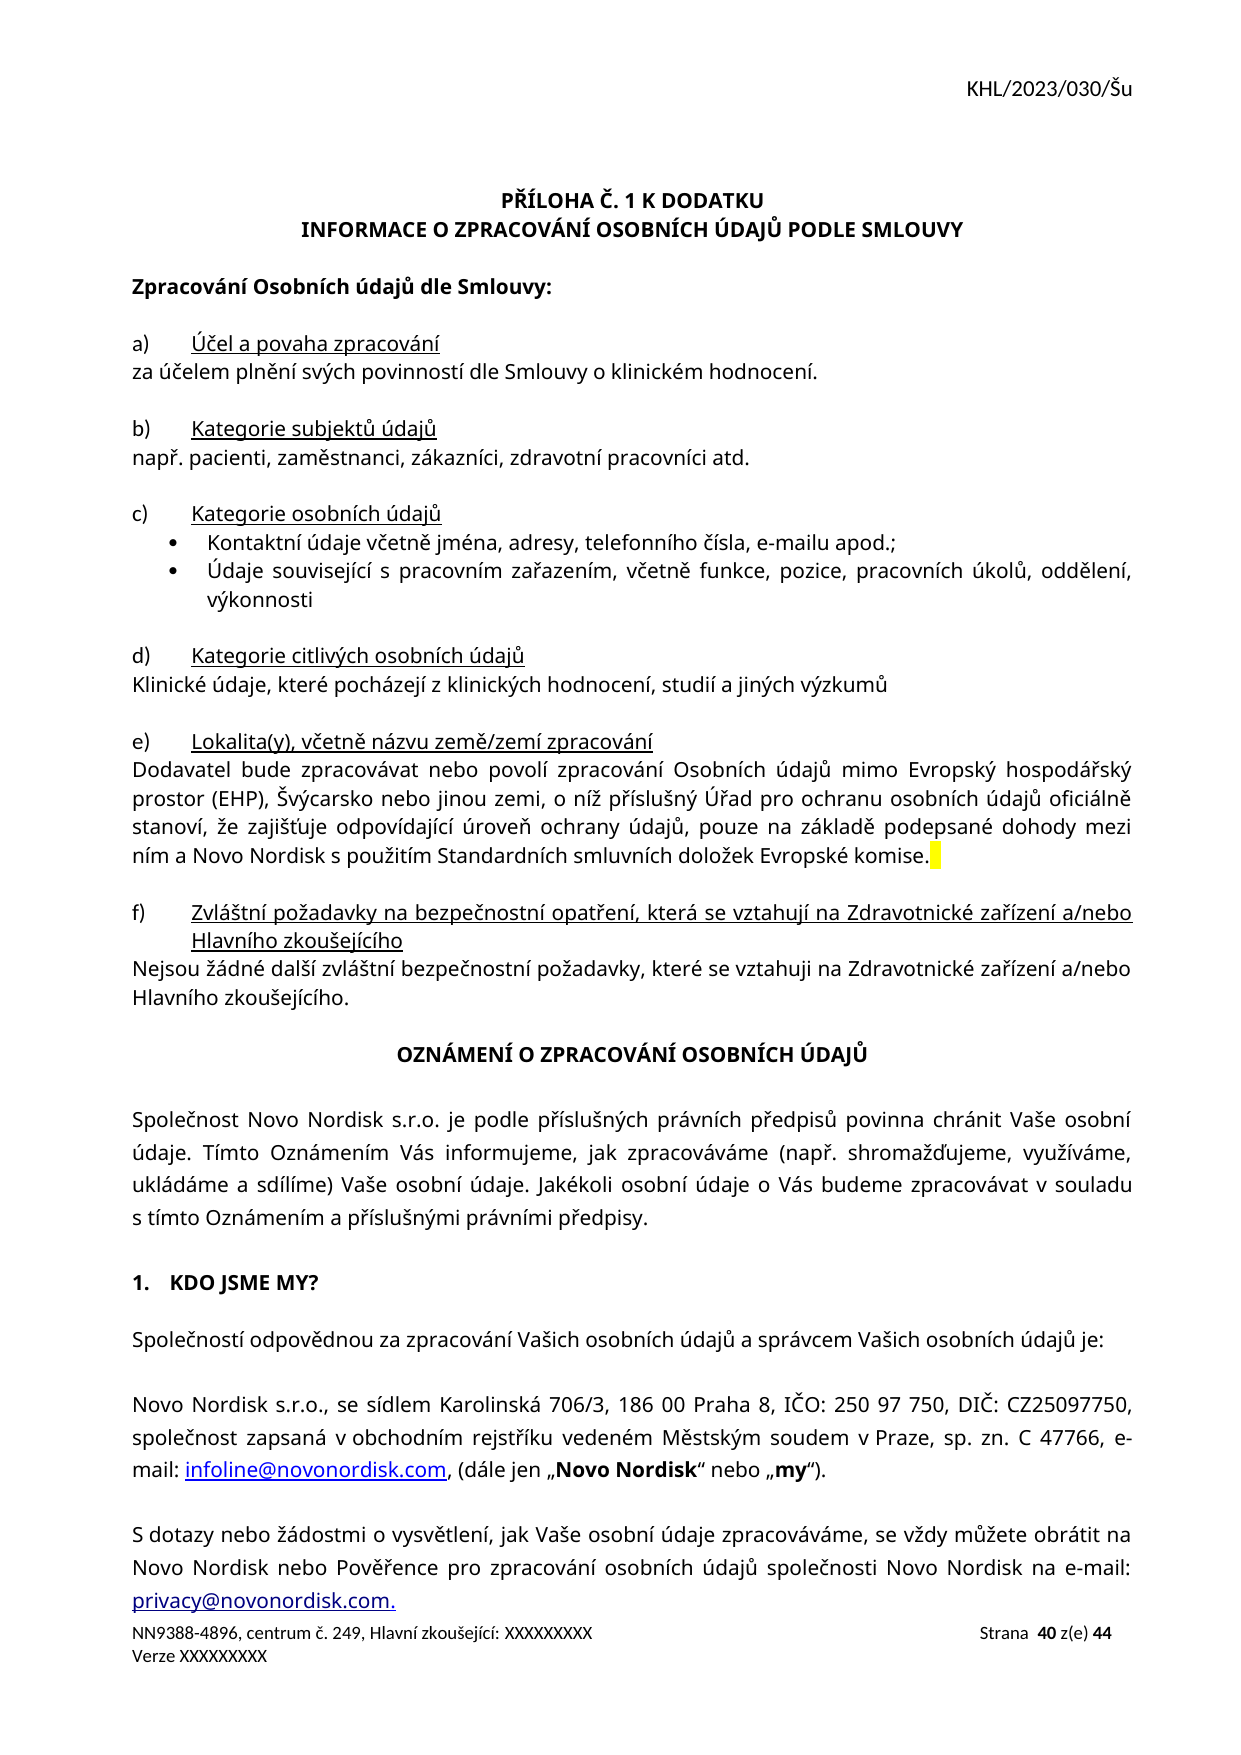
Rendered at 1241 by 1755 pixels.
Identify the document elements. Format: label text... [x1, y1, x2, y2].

list Zvláštní požadavky na bezpečnostní opatření, která se vztahují na Zdravotnické zařízení a/nebo Hlavního zkoušejícího [132, 898, 1133, 954]
list Kategorie osobních údajů [132, 499, 1133, 528]
text Společnost Novo Nordisk s.r.o. je podle příslušných právních předpisů povinna chránit Vaše osobní údaje. Tímto Oznámením Vás informujeme, jak zpracováváme (např. shromažďujeme, využíváme, ukládáme a sdílíme) Vaše osobní údaje. Jakékoli osobní údaje o Vás budeme zpracovávat v souladu s tímto Oznámením a příslušnými právními předpisy. [132, 1105, 1133, 1231]
text OZNÁMENÍ O ZPRACOVÁNÍ OSOBNÍCH ÚDAJŮ [132, 1040, 1133, 1068]
list Kategorie citlivých osobních údajů [132, 642, 1133, 670]
list Údaje související s pracovním zařazením, včetně funkce, pozice, pracovních úkolů, oddělení, výkonnosti [169, 556, 1133, 613]
text S dotazy nebo žádostmi o vysvětlení, jak Vaše osobní údaje zpracováváme, se vždy můžete obrátit na Novo Nordisk nebo Pověřence pro zpracování osobních údajů společnosti Novo Nordisk na e-mail: privacy@novonordisk.com. [132, 1521, 1133, 1614]
text Klinické údaje, které pocházejí z klinických hodnocení, studií a jiných výzkumů [132, 670, 1133, 698]
text např. pacienti, zaměstnanci, zákazníci, zdravotní pracovníci atd. [132, 443, 1133, 471]
text Novo Nordisk s.r.o., se sídlem Karolinská 706/3, 186 00 Praha 8, IČO: 250 97 750, DIČ: CZ25097750, společnost zapsaná v obchodním rejstříku vedeném Městským soudem v Praze, sp. zn. C 47766, e-mail: infoline@novonordisk.com, (dále jen „Novo Nordisk“ nebo „my“). [132, 1390, 1133, 1484]
text Dodavatel bude zpracovávat nebo povolí zpracování Osobních údajů mimo Evropský hospodářský prostor (EHP), Švýcarsko nebo jinou zemi, o níž příslušný Úřad pro ochranu osobních údajů oficiálně stanoví, že zajišťuje odpovídající úroveň ochrany údajů, pouze na základě podepsané dohody mezi ním a Novo Nordisk s použitím Standardních smluvních doložek Evropské komise. [132, 755, 1133, 869]
list Lokalita(y), včetně názvu země/zemí zpracování [132, 727, 1133, 755]
text za účelem plnění svých povinností dle Smlouvy o klinickém hodnocení. [132, 357, 1133, 386]
list Kontaktní údaje včetně jména, adresy, telefonního čísla, e-mailu apod.; [169, 528, 1133, 556]
text INFORMACE O ZPRACOVÁNÍ OSOBNÍCH ÚDAJŮ PODLE SMLOUVY [132, 215, 1133, 243]
list KDO JSME MY? [132, 1268, 1133, 1296]
text Zpracování Osobních údajů dle Smlouvy: [132, 272, 1133, 300]
list Účel a povaha zpracování [132, 329, 1133, 357]
text Společností odpovědnou za zpracování Vašich osobních údajů a správcem Vašich osobních údajů je: [132, 1325, 1133, 1353]
list Kategorie subjektů údajů [132, 414, 1133, 443]
text Nejsou žádné další zvláštní bezpečnostní požadavky, které se vztahuji na Zdravotnické zařízení a/nebo Hlavního zkoušejícího. [132, 954, 1133, 1011]
text PŘÍLOHA Č. 1 K DODATKU [132, 187, 1133, 215]
